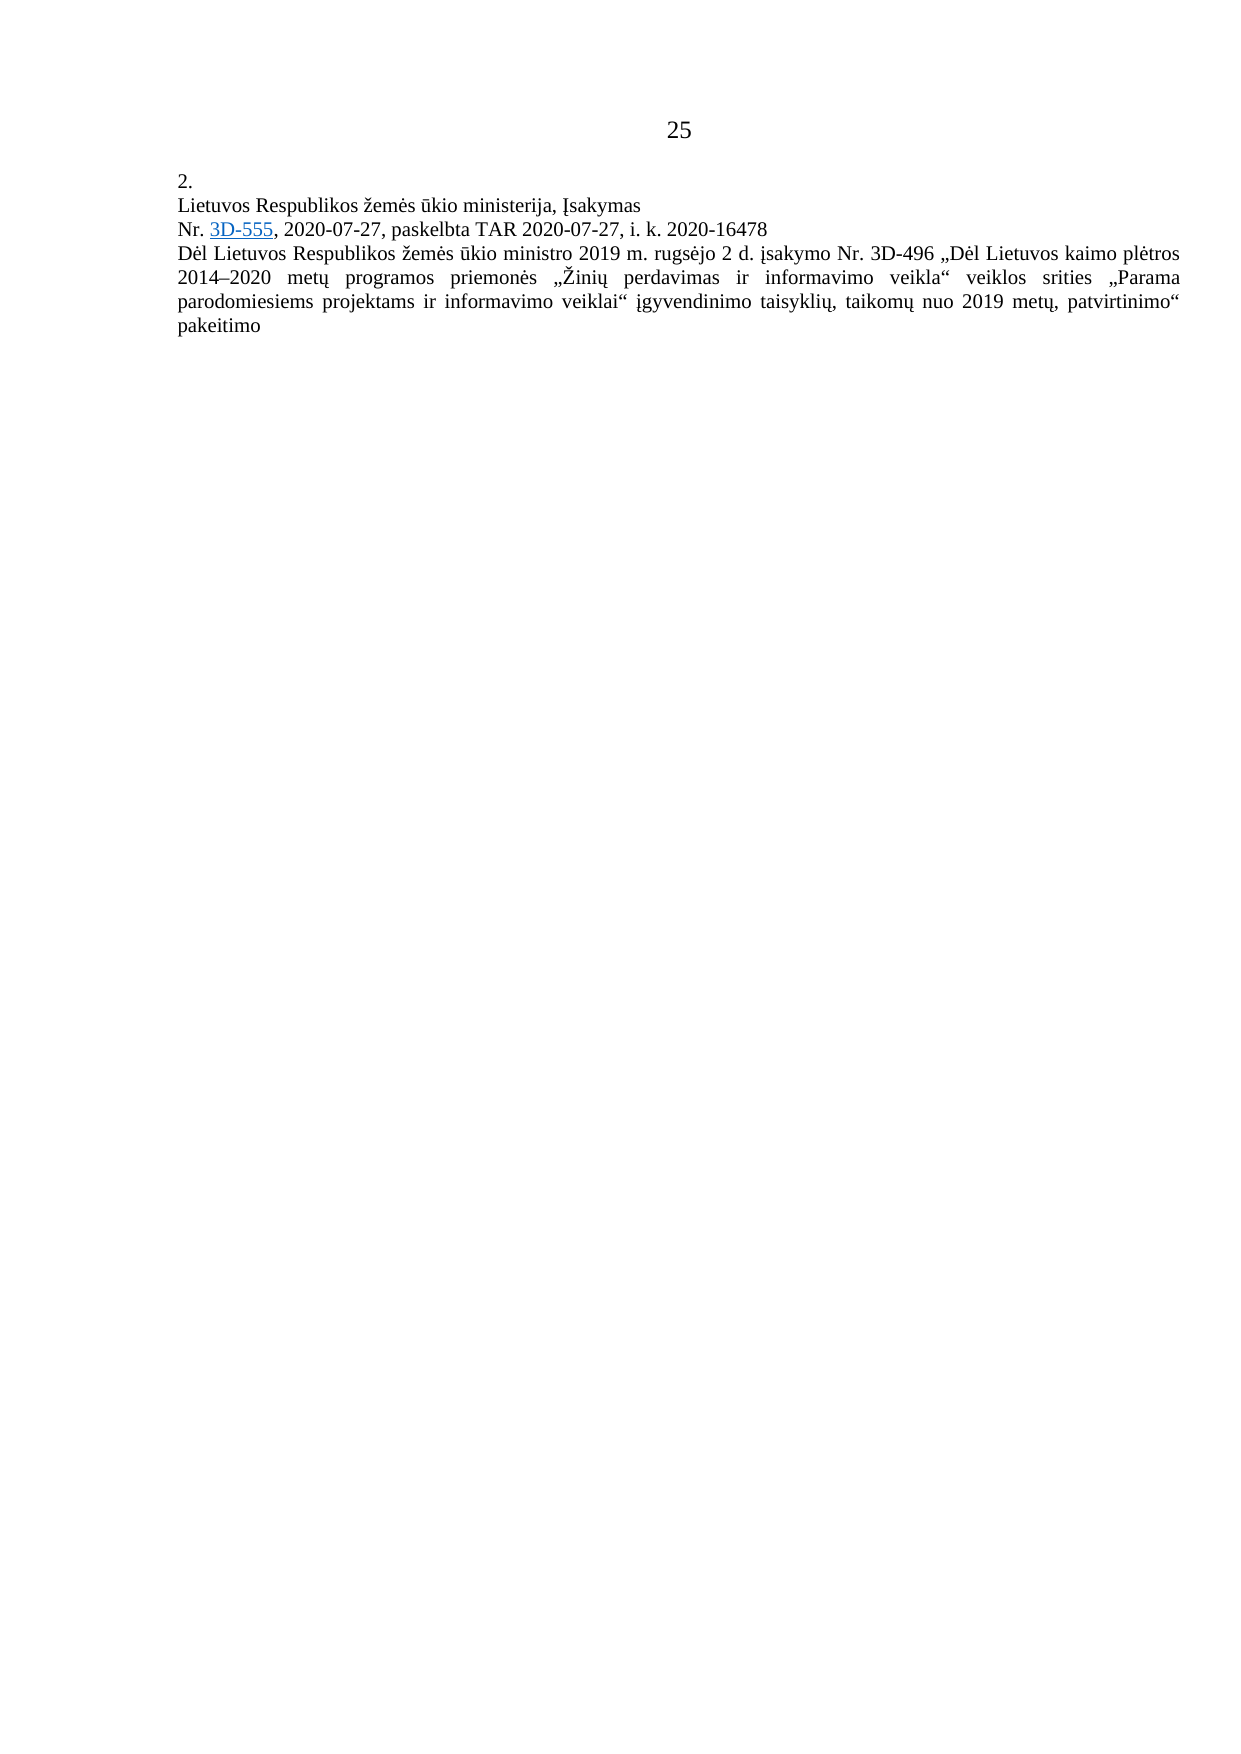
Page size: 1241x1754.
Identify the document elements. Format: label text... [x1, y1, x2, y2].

text Lietuvos Respublikos žemės ūkio ministerija, Įsakymas [177, 193, 1181, 217]
text Dėl Lietuvos Respublikos žemės ūkio ministro 2019 m. rugsėjo 2 d. įsakymo Nr. 3D-496 „Dėl Lietuvos kaimo plėtros 2014–2020 metų programos priemonės „Žinių perdavimas ir informavimo veikla“ veiklos srities „Parama parodomiesiems projektams ir informavimo veiklai“ įgyvendinimo taisyklių, taikomų nuo 2019 metų, patvirtinimo“ pakeitimo [177, 241, 1181, 337]
text Nr. 3D-555, 2020-07-27, paskelbta TAR 2020-07-27, i. k. 2020-16478 [177, 217, 1181, 241]
text 2. [177, 169, 1181, 193]
